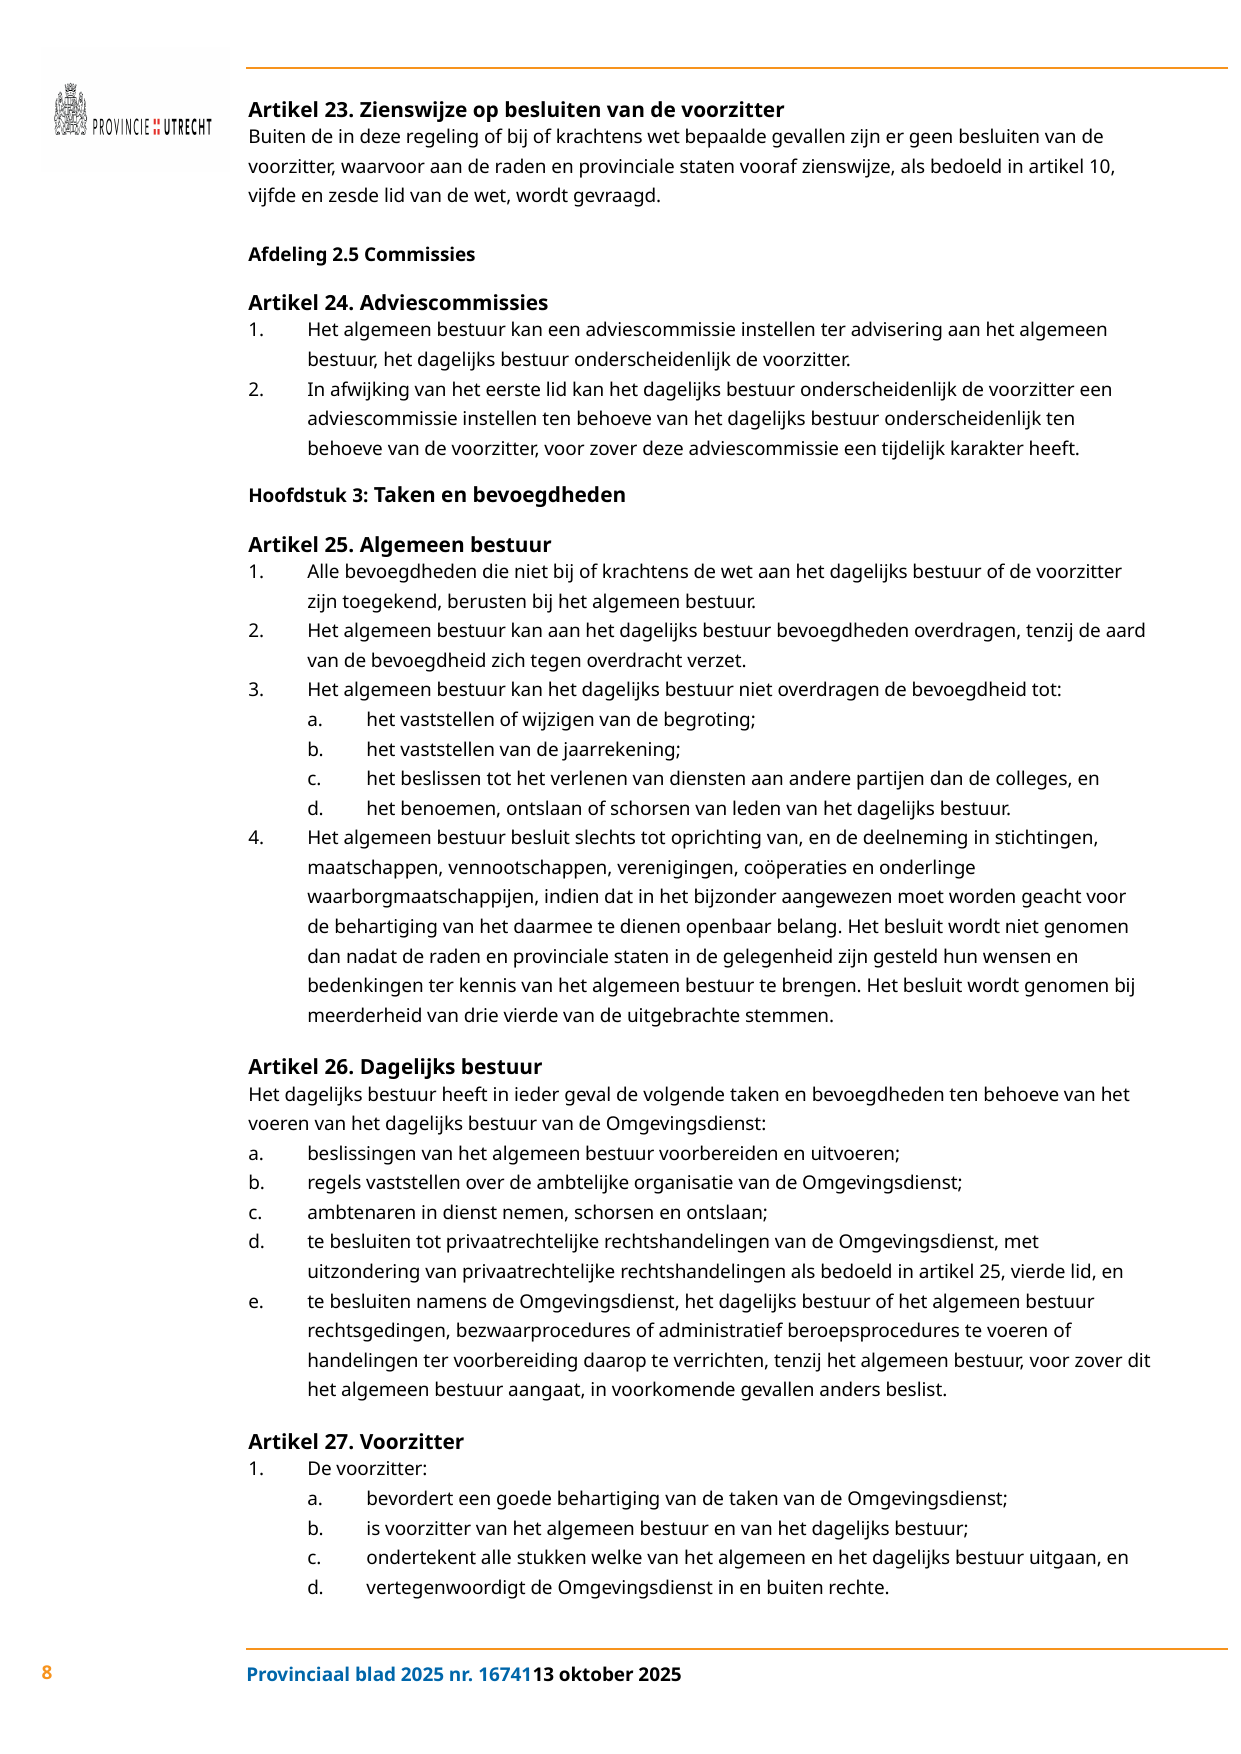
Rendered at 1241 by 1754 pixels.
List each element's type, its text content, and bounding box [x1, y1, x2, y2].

text Artikel 26. Dagelijks bestuur [248, 1052, 1152, 1081]
text Het dagelijks bestuur heeft in ieder geval de volgende taken en bevoegdheden ten behoeve van het voeren van het dagelijks bestuur van de Omgevingsdienst: [248, 1081, 1152, 1136]
list beslissingen van het algemeen bestuur voorbereiden en uitvoeren; [248, 1140, 1152, 1166]
text Artikel 24. Adviescommissies [248, 288, 1152, 317]
list Het algemeen bestuur kan aan het dagelijks bestuur bevoegdheden overdragen, tenzij de aard van de bevoegdheid zich tegen overdracht verzet. [248, 617, 1152, 673]
list De voorzitter: [248, 1456, 1152, 1481]
text Hoofdstuk 3: Taken en bevoegdheden [248, 481, 1152, 509]
list ondertekent alle stukken welke van het algemeen en het dagelijks bestuur uitgaan, en [307, 1544, 1152, 1570]
list is voorzitter van het algemeen bestuur en van het dagelijks bestuur; [307, 1515, 1152, 1540]
list bevordert een goede behartiging van de taken van de Omgevingsdienst; [307, 1485, 1152, 1511]
list In afwijking van het eerste lid kan het dagelijks bestuur onderscheidenlijk de voorzitter een adviescommissie instellen ten behoeve van het dagelijks bestuur onderscheidenlijk ten behoeve van de voorzitter, voor zover deze adviescommissie een tijdelijk karakter heeft. [248, 376, 1152, 461]
list vertegenwoordigt de Omgevingsdienst in en buiten rechte. [307, 1574, 1152, 1599]
list Het algemeen bestuur kan het dagelijks bestuur niet overdragen de bevoegdheid tot: [248, 677, 1152, 702]
list te besluiten tot privaatrechtelijke rechtshandelingen van de Omgevingsdienst, met uitzondering van privaatrechtelijke rechtshandelingen als bedoeld in artikel 25, vierde lid, en [248, 1229, 1152, 1284]
list Het algemeen bestuur besluit slechts tot oprichting van, en de deelneming in stichtingen, maatschappen, vennootschappen, verenigingen, coöperaties en onderlinge waarborgmaatschappijen, indien dat in het bijzonder aangewezen moet worden geacht voor de behartiging van het daarmee te dienen openbaar belang. Het besluit wordt niet genomen dan nadat de raden en provinciale staten in de gelegenheid zijn gesteld hun wensen en bedenkingen ter kennis van het algemeen bestuur te brengen. Het besluit wordt genomen bij meerderheid van drie vierde van de uitgebrachte stemmen. [248, 824, 1152, 1028]
list Alle bevoegdheden die niet bij of krachtens de wet aan het dagelijks bestuur of de voorzitter zijn toegekend, berusten bij het algemeen bestuur. [248, 558, 1152, 613]
list het vaststellen van de jaarrekening; [307, 736, 1152, 761]
picture [41, 47, 231, 172]
list het benoemen, ontslaan of schorsen van leden van het dagelijks bestuur. [307, 795, 1152, 821]
text Artikel 23. Zienswijze op besluiten van de voorzitter [248, 95, 1152, 123]
list te besluiten namens de Omgevingsdienst, het dagelijks bestuur of het algemeen bestuur rechtsgedingen, bezwaarprocedures of administratief beroepsprocedures te voeren of handelingen ter voorbereiding daarop te verrichten, tenzij het algemeen bestuur, voor zover dit het algemeen bestuur aangaat, in voorkomende gevallen anders beslist. [248, 1288, 1152, 1402]
text Buiten de in deze regeling of bij of krachtens wet bepaalde gevallen zijn er geen besluiten van de voorzitter, waarvoor aan de raden en provinciale staten vooraf zienswijze, als bedoeld in artikel 10, vijfde en zesde lid van de wet, wordt gevraagd. [248, 123, 1152, 208]
list het vaststellen of wijzigen van de begroting; [307, 706, 1152, 732]
list ambtenaren in dienst nemen, schorsen en ontslaan; [248, 1199, 1152, 1225]
list Het algemeen bestuur kan een adviescommissie instellen ter advisering aan het algemeen bestuur, het dagelijks bestuur onderscheidenlijk de voorzitter. [248, 317, 1152, 372]
list het beslissen tot het verlenen van diensten aan andere partijen dan de colleges, en [307, 765, 1152, 791]
text Artikel 25. Algemeen bestuur [248, 530, 1152, 558]
text Afdeling 2.5 Commissies [248, 242, 1152, 267]
text Artikel 27. Voorzitter [248, 1427, 1152, 1456]
list regels vaststellen over de ambtelijke organisatie van de Omgevingsdienst; [248, 1169, 1152, 1195]
